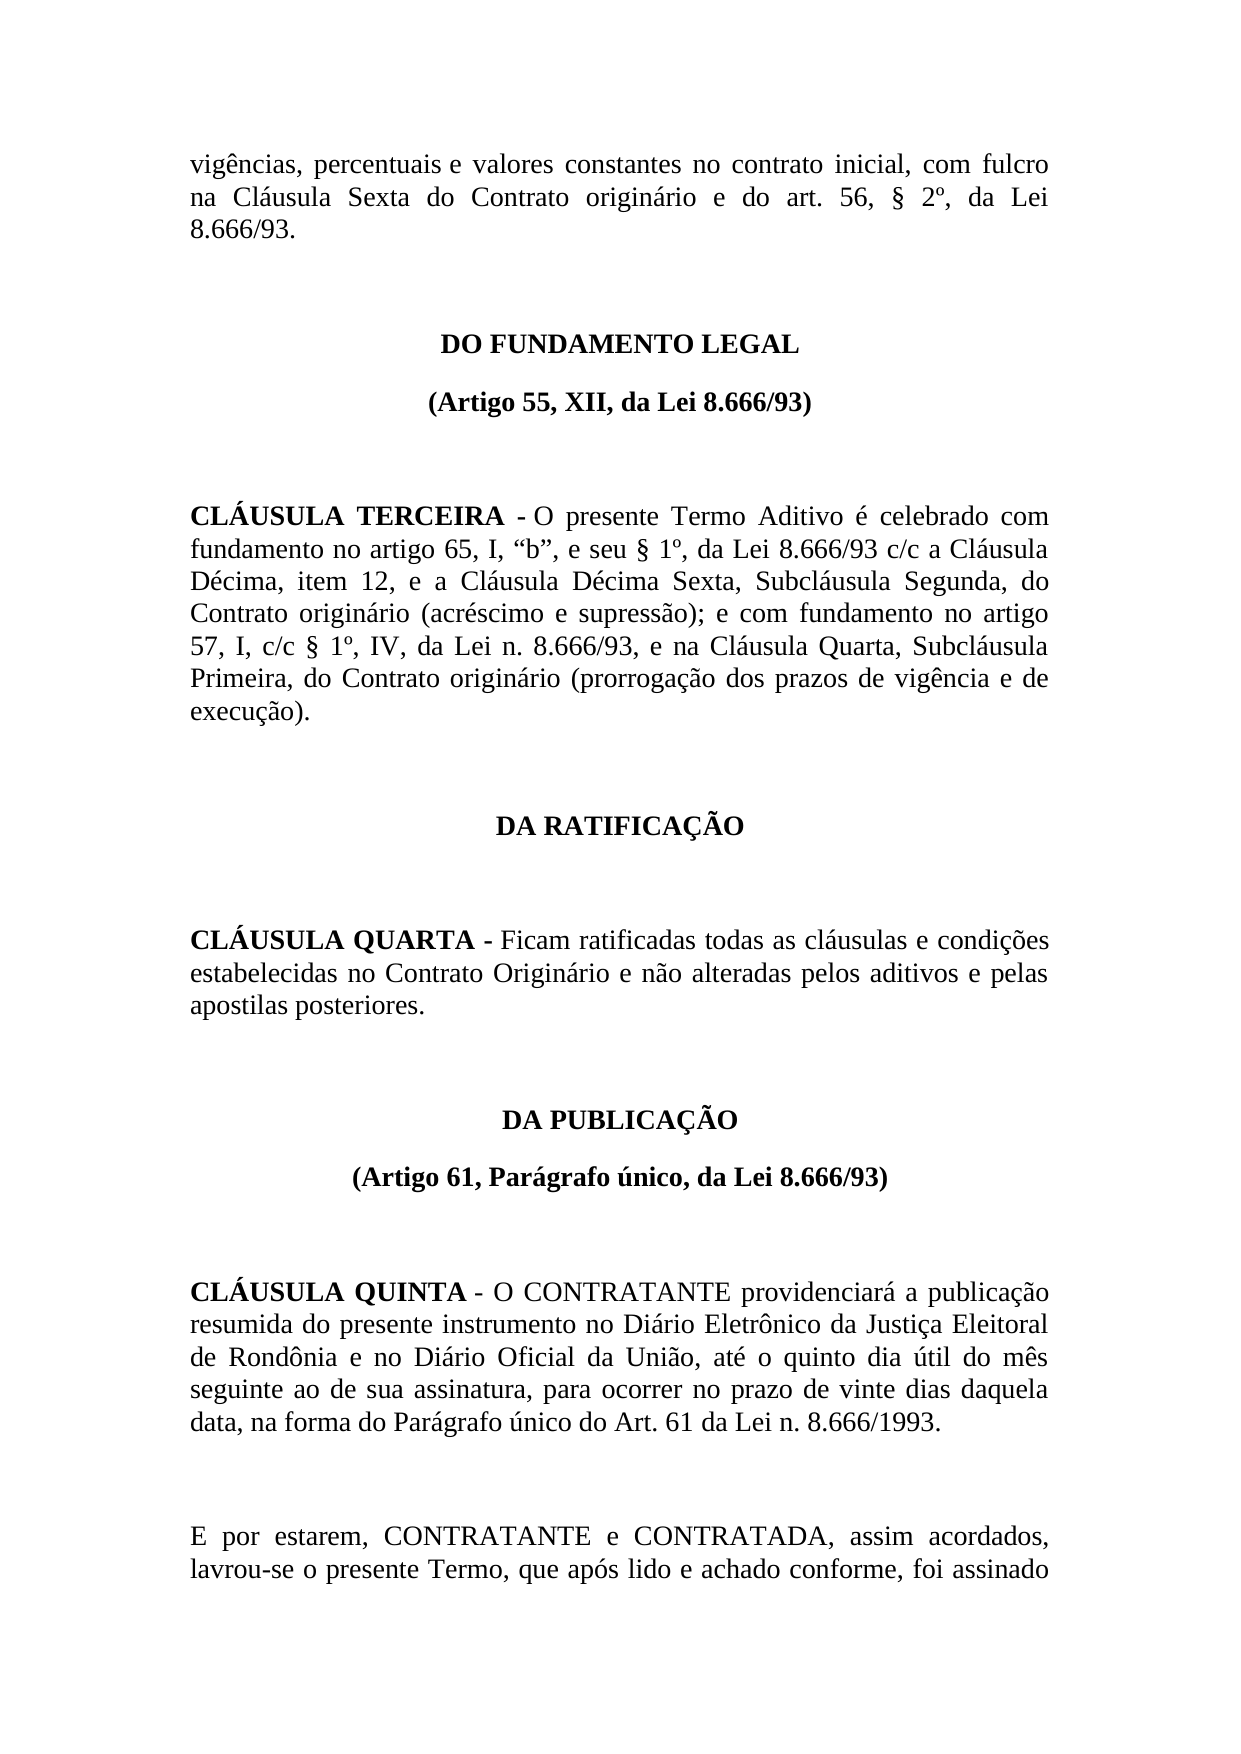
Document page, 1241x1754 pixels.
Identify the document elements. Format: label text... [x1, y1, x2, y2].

text CLÁUSULA QUINTA - O CONTRATANTE providenciará a publicação resumida do presente instrumento no Diário Eletrônico da Justiça Eleitoral de Rondônia e no Diário Oficial da União, até o quinto dia útil do mês seguinte ao de sua assinatura, para ocorrer no prazo de vinte dias daquela data, na forma do Parágrafo único do Art. 61 da Lei n. 8.666/1993. [190, 1275, 1051, 1437]
text vigências, percentuais e valores constantes no contrato inicial, com fulcro na Cláusula Sexta do Contrato originário e do art. 56, § 2º, da Lei 8.666/93. [190, 148, 1051, 245]
text CLÁUSULA QUARTA - Ficam ratificadas todas as cláusulas e condições estabelecidas no Contrato Originário e não alteradas pelos aditivos e pelas apostilas posteriores. [190, 923, 1051, 1021]
text (Artigo 61, Parágrafo único, da Lei 8.666/93) [190, 1160, 1051, 1193]
text CLÁUSULA TERCEIRA - O presente Termo Aditivo é celebrado com fundamento no artigo 65, I, “b”, e seu § 1º, da Lei 8.666/93 c/c a Cláusula Décima, item 12, e a Cláusula Décima Sexta, Subcláusula Segunda, do Contrato originário (acréscimo e supressão); e com fundamento no artigo 57, I, c/c § 1º, IV, da Lei n. 8.666/93, e na Cláusula Quarta, Subcláusula Primeira, do Contrato originário (prorrogação dos prazos de vigência e de execução). [190, 499, 1051, 726]
text DA RATIFICAÇÃO [190, 808, 1051, 841]
text E por estarem, CONTRATANTE e CONTRATADA, assim acordados, lavrou-se o presente Termo, que após lido e achado conforme, foi assinado [190, 1519, 1051, 1584]
text DO FUNDAMENTO LEGAL [190, 327, 1051, 359]
text DA PUBLICAÇÃO [190, 1103, 1051, 1135]
text (Artigo 55, XII, da Lei 8.666/93) [190, 384, 1051, 417]
